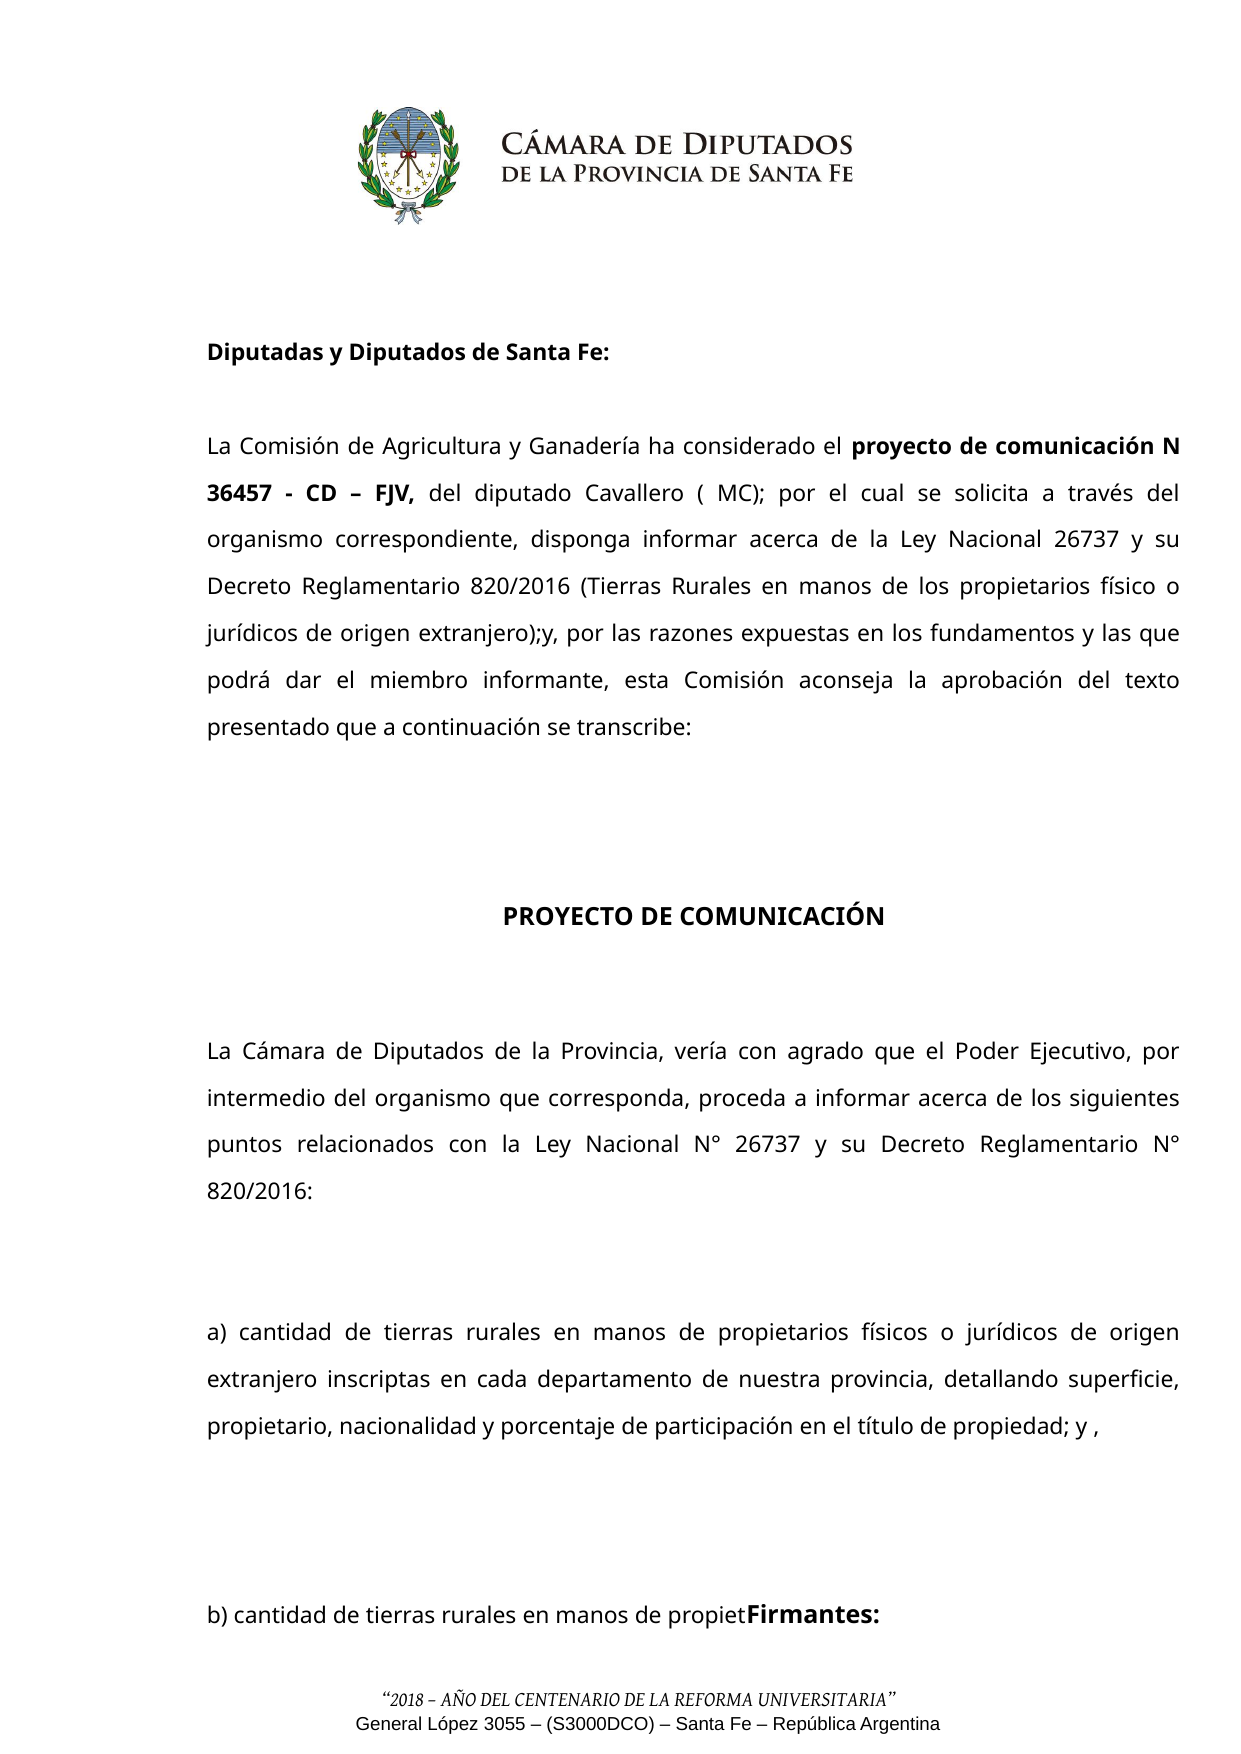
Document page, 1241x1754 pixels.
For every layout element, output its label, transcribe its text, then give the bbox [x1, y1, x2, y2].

text PROYECTO DE COMUNICACIÓN [207, 898, 1181, 932]
text Diputadas y Diputados de Santa Fe: [207, 336, 1181, 367]
text a) cantidad de tierras rurales en manos de propietarios físicos o jurídicos de origen extranjero inscriptas en cada departamento de nuestra provincia, detallando superficie, propietario, nacionalidad y porcentaje de participación en el título de propiedad; y , [207, 1316, 1181, 1441]
text La Comisión de Agricultura y Ganadería ha considerado el proyecto de comunicación N 36457 - CD – FJV, del diputado Cavallero ( MC); por el cual se solicita a través del organismo correspondiente, disponga informar acerca de la Ley Nacional 26737 y su Decreto Reglamentario 820/2016 (Tierras Rurales en manos de los propietarios físico o jurídicos de origen extranjero);y, por las razones expuestas en los fundamentos y las que podrá dar el miembro informante, esta Comisión aconseja la aprobación del texto presentado que a continuación se transcribe: [207, 430, 1181, 742]
text b) cantidad de tierras rurales en manos de propietFirmantes: [207, 1597, 1181, 1631]
text La Cámara de Diputados de la Provincia, vería con agrado que el Poder Ejecutivo, por intermedio del organismo que corresponda, proceda a informar acerca de los siguientes puntos relacionados con la Ley Nacional N° 26737 y su Decreto Reglamentario N° 820/2016: [207, 1035, 1181, 1207]
picture [357, 107, 853, 229]
